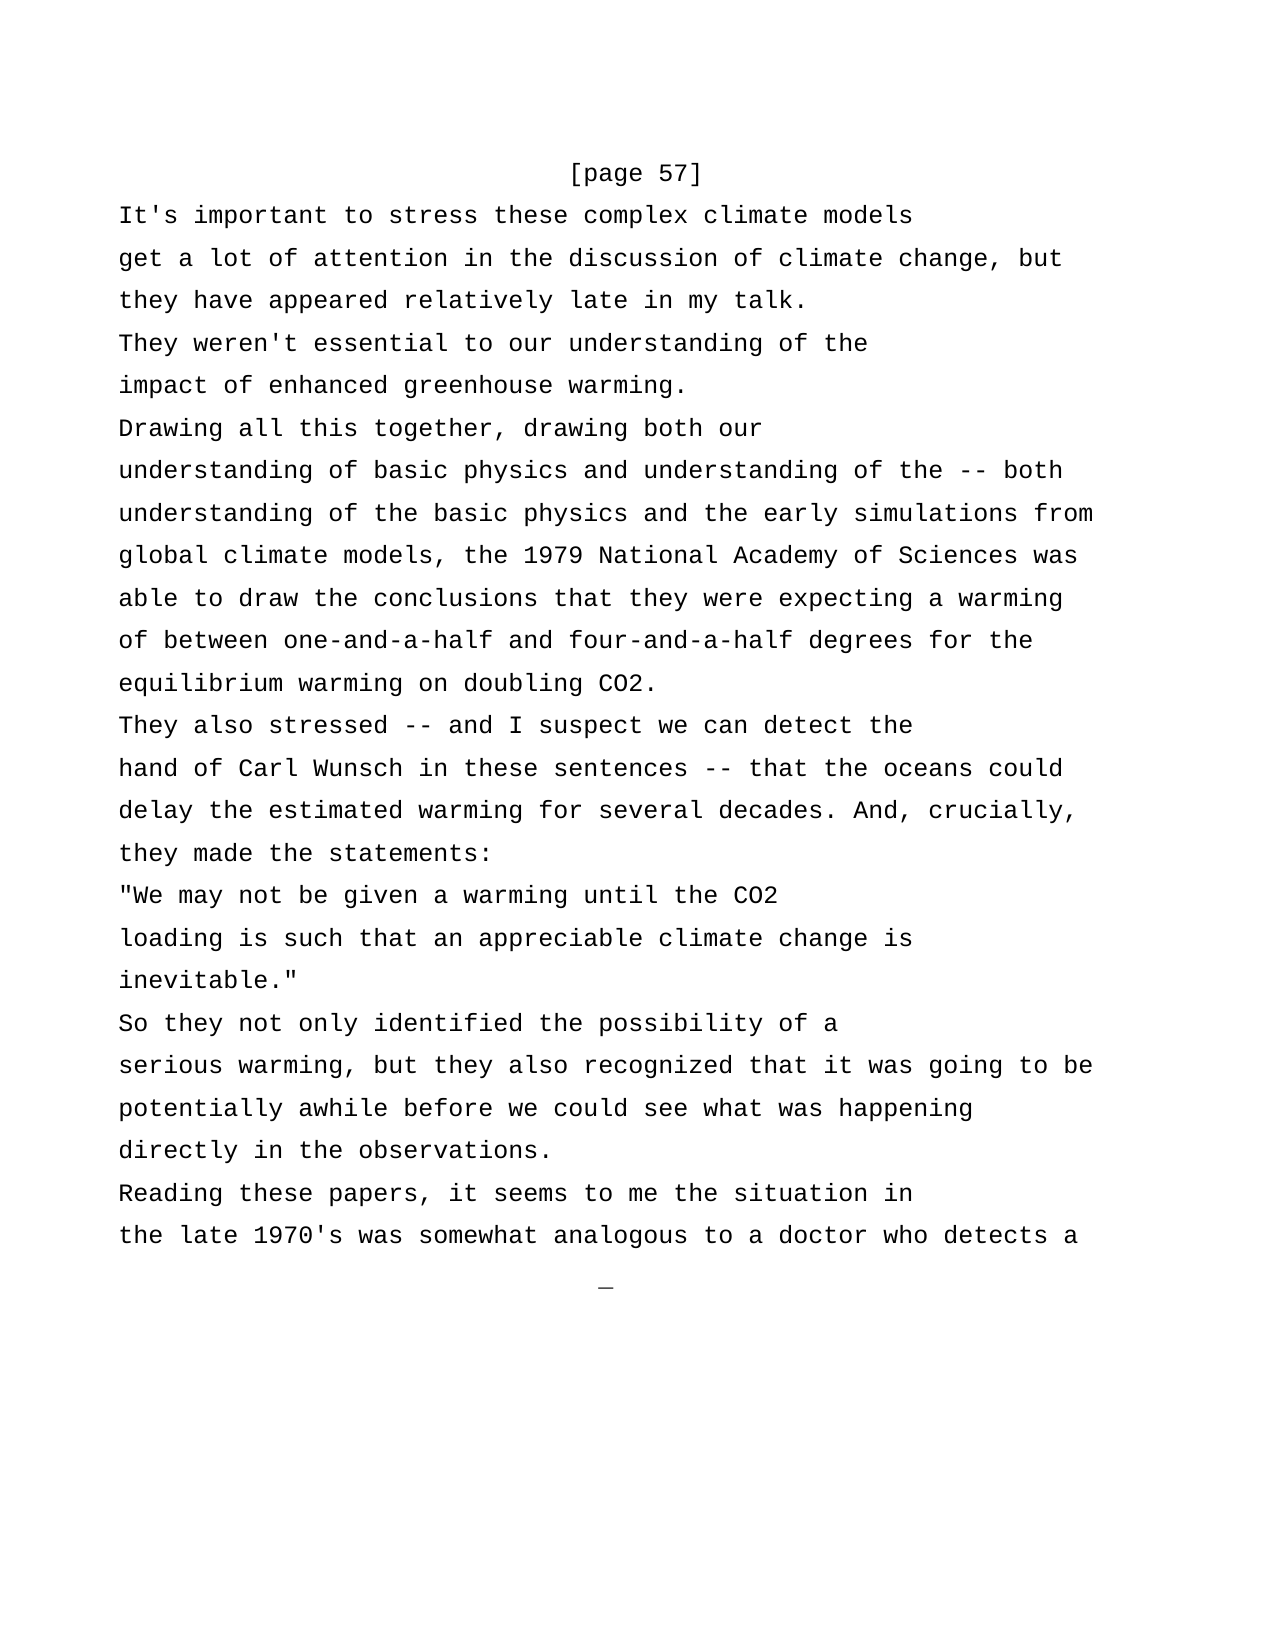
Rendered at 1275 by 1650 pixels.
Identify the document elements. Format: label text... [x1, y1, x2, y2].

text delay the estimated warming for several decades. And, crucially, [118, 798, 1157, 826]
text inevitable." [118, 968, 1157, 996]
text they have appeared relatively late in my talk. [118, 288, 1157, 316]
text _ [118, 1266, 1157, 1294]
text Reading these papers, it seems to me the situation in [118, 1181, 1157, 1209]
text It's important to stress these complex climate models [118, 203, 1157, 231]
text serious warming, but they also recognized that it was going to be [118, 1053, 1157, 1081]
text impact of enhanced greenhouse warming. [118, 373, 1157, 401]
text potentially awhile before we could see what was happening [118, 1096, 1157, 1124]
text [page 57] [118, 161, 1157, 189]
text equilibrium warming on doubling CO2. [118, 671, 1157, 699]
text global climate models, the 1979 National Academy of Sciences was [118, 543, 1157, 571]
text "We may not be given a warming until the CO2 [118, 883, 1157, 911]
text the late 1970's was somewhat analogous to a doctor who detects a [118, 1223, 1157, 1251]
text able to draw the conclusions that they were expecting a warming [118, 586, 1157, 614]
text loading is such that an appreciable climate change is [118, 926, 1157, 954]
text They weren't essential to our understanding of the [118, 331, 1157, 359]
text understanding of the basic physics and the early simulations from [118, 501, 1157, 529]
text get a lot of attention in the discussion of climate change, but [118, 246, 1157, 274]
text of between one-and-a-half and four-and-a-half degrees for the [118, 628, 1157, 656]
text They also stressed -- and I suspect we can detect the [118, 713, 1157, 741]
text hand of Carl Wunsch in these sentences -- that the oceans could [118, 756, 1157, 784]
text understanding of basic physics and understanding of the -- both [118, 458, 1157, 486]
text Drawing all this together, drawing both our [118, 416, 1157, 444]
text directly in the observations. [118, 1138, 1157, 1166]
text they made the statements: [118, 841, 1157, 869]
text So they not only identified the possibility of a [118, 1011, 1157, 1039]
